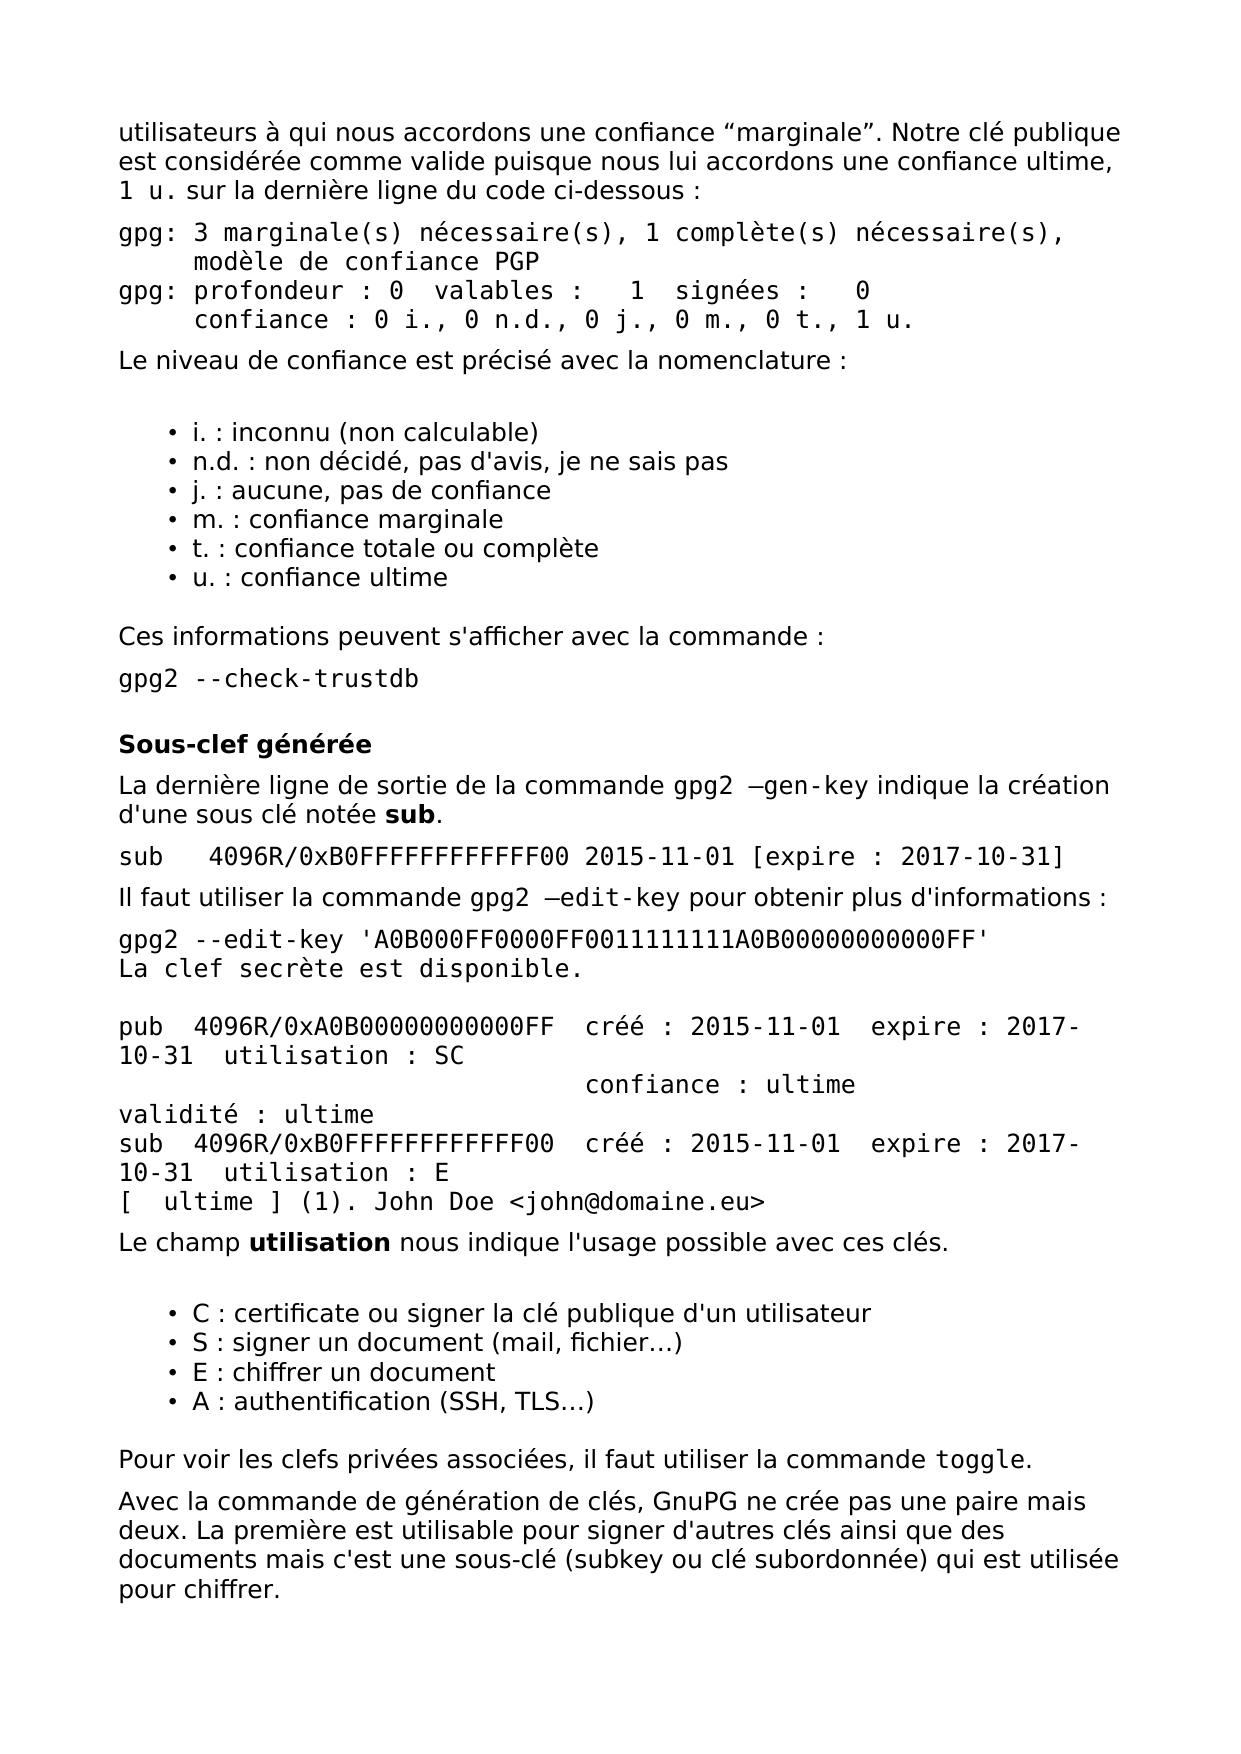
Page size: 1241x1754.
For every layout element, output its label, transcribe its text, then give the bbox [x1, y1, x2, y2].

text Ces informations peuvent s'afficher avec la commande : [118, 622, 1122, 651]
list j. : aucune, pas de confiance [177, 476, 1122, 505]
list i. : inconnu (non calculable) [177, 418, 1122, 447]
list E : chiffrer un document [177, 1358, 1122, 1387]
text gpg2 --edit-key 'A0B000FF0000FF0011111111A0B00000000000FF' La clef secrète est disponible. pub 4096R/0xA0B00000000000FF créé : 2015-11-01 expire : 2017-10-31 utilisation : SC confiance : ultime validité : ultime sub 4096R/0xB0FFFFFFFFFFFF00 créé : 2015-11-01 expire : 2017-10-31 utilisation : E [ ultime ] (1). John Doe <john@domaine.eu> [118, 925, 1122, 1217]
text Il faut utiliser la commande gpg2 –edit-key pour obtenir plus d'informations : [118, 883, 1122, 912]
list u. : confiance ultime [177, 563, 1122, 593]
text Avec la commande de génération de clés, GnuPG ne crée pas une paire mais deux. La première est utilisable pour signer d'autres clés ainsi que des documents mais c'est une sous-clé (subkey ou clé subordonnée) qui est utilisée pour chiffrer. [118, 1487, 1122, 1604]
text utilisateurs à qui nous accordons une confiance “marginale”. Notre clé publique est considérée comme valide puisque nous lui accordons une confiance ultime, 1 u. sur la dernière ligne du code ci-dessous : [118, 118, 1122, 206]
list C : certificate ou signer la clé publique d'un utilisateur [177, 1299, 1122, 1329]
text gpg: 3 marginale(s) nécessaire(s), 1 complète(s) nécessaire(s), modèle de confiance PGP gpg: profondeur : 0 valables : 1 signées : 0 confiance : 0 i., 0 n.d., 0 j., 0 m., 0 t., 1 u. [118, 218, 1122, 335]
list t. : confiance totale ou complète [177, 534, 1122, 563]
text Le champ utilisation nous indique l'usage possible avec ces clés. [118, 1228, 1122, 1257]
list S : signer un document (mail, fichier…) [177, 1329, 1122, 1358]
text gpg2 --check-trustdb [118, 664, 1122, 693]
text Le niveau de confiance est précisé avec la nomenclature : [118, 347, 1122, 376]
text Pour voir les clefs privées associées, il faut utiliser la commande toggle. [118, 1446, 1122, 1475]
subtitle Sous-clef générée [118, 730, 1122, 759]
text La dernière ligne de sortie de la commande gpg2 –gen-key indique la création d'une sous clé notée sub. [118, 771, 1122, 830]
list m. : confiance marginale [177, 505, 1122, 534]
text sub 4096R/0xB0FFFFFFFFFFFF00 2015-11-01 [expire : 2017-10-31] [118, 842, 1122, 871]
list n.d. : non décidé, pas d'avis, je ne sais pas [177, 447, 1122, 476]
list A : authentification (SSH, TLS…) [177, 1387, 1122, 1416]
